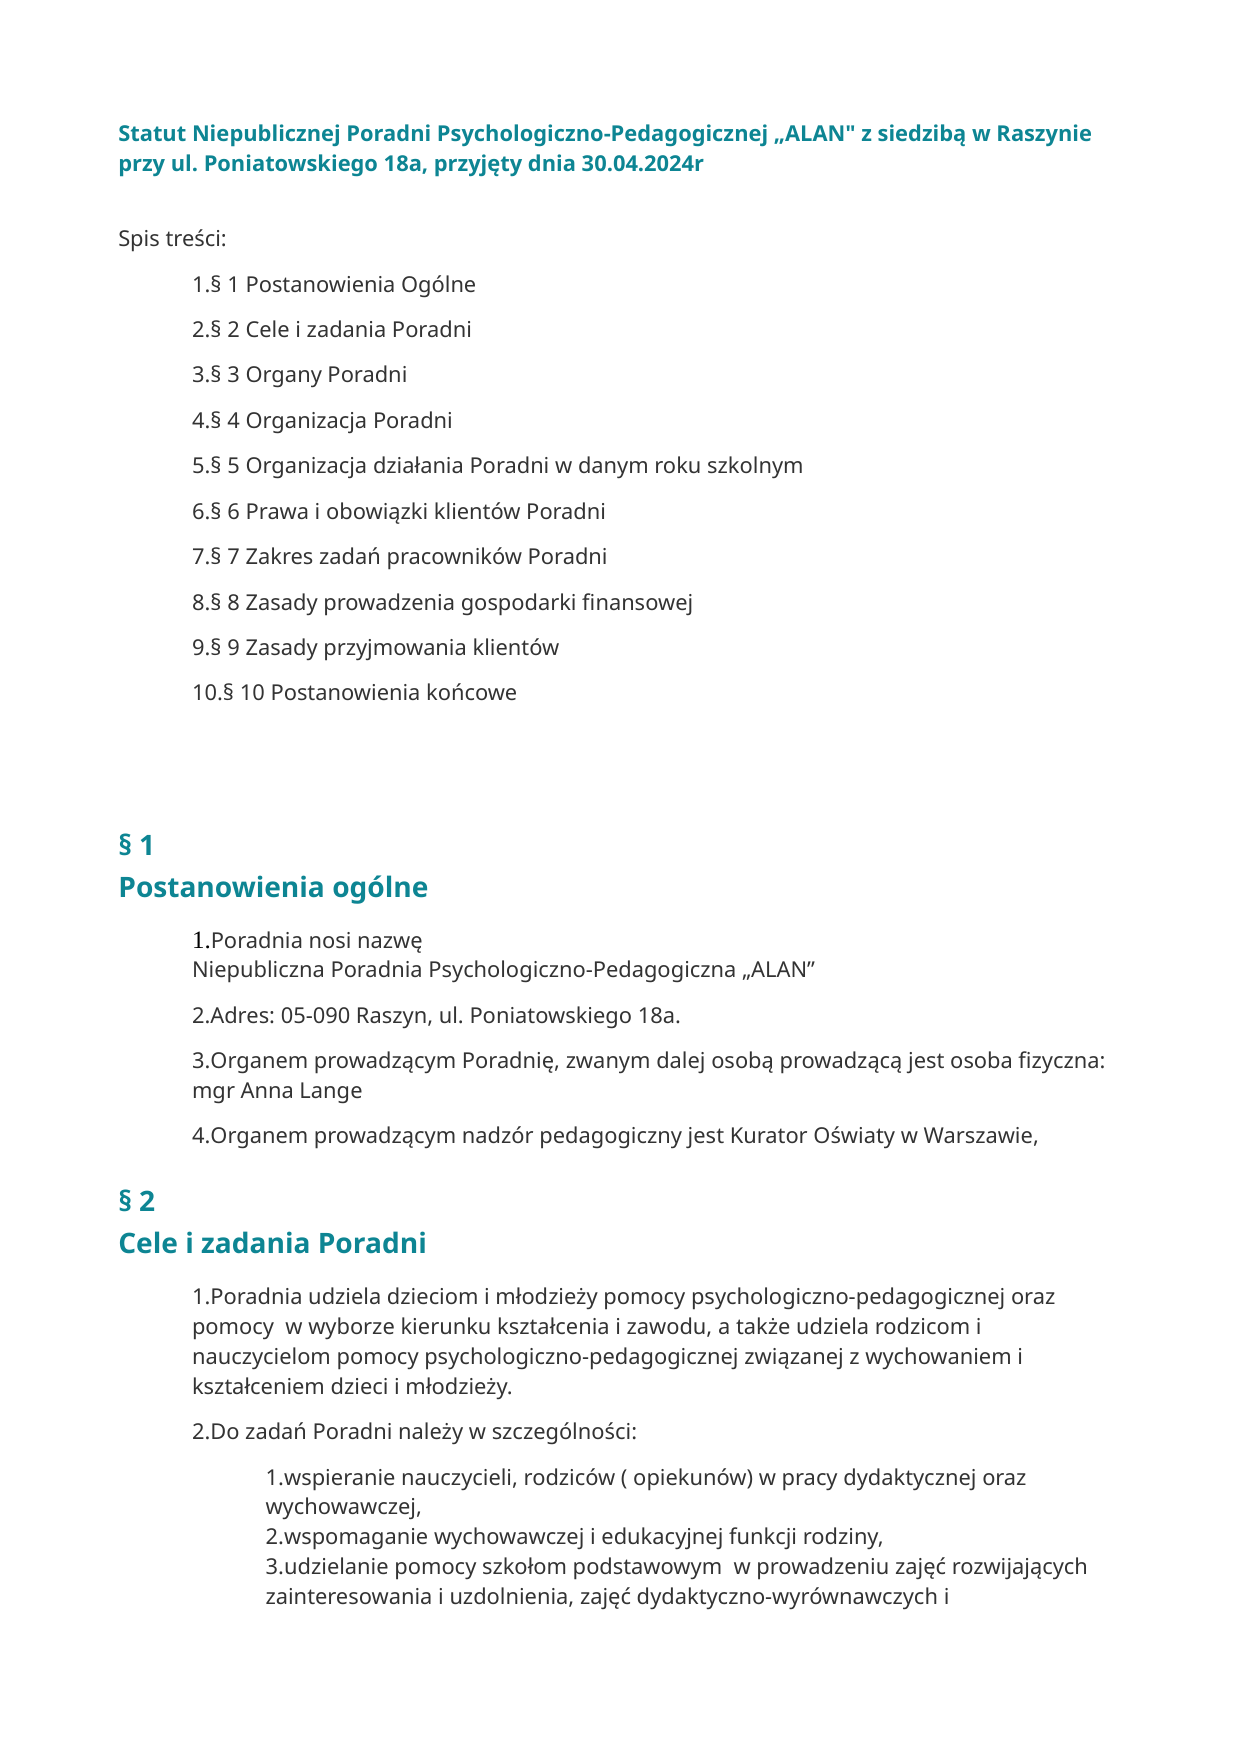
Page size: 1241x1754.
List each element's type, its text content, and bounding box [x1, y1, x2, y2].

list § 10 Postanowienia końcowe [118, 677, 1122, 707]
list Organem prowadzącym Poradnię, zwanym dalej osobą prowadzącą jest osoba fizyczna: mgr Anna Lange [118, 1045, 1122, 1105]
list § 3 Organy Poradni [118, 359, 1122, 389]
list Poradnia udziela dzieciom i młodzieży pomocy psychologiczno-pedagogicznej oraz pomocy w wyborze kierunku kształcenia i zawodu, a także udziela rodzicom i nauczycielom pomocy psychologiczno-pedagogicznej związanej z wychowaniem i kształceniem dzieci i młodzieży. [118, 1281, 1122, 1400]
subtitle § 1 Postanowienia ogólne [118, 783, 1122, 905]
list § 1 Postanowienia Ogólne [118, 268, 1122, 298]
list udzielanie pomocy szkołom podstawowym w prowadzeniu zajęć rozwijających zainteresowania i uzdolnienia, zajęć dydaktyczno-wyrównawczych i [118, 1551, 1122, 1610]
list Adres: 05-090 Raszyn, ul. Poniatowskiego 18a. [118, 1000, 1122, 1029]
text Spis treści: [118, 193, 1122, 253]
list § 9 Zasady przyjmowania klientów [118, 632, 1122, 662]
list § 6 Prawa i obowiązki klientów Poradni [118, 496, 1122, 525]
list § 7 Zakres zadań pracowników Poradni [118, 541, 1122, 571]
list Do zadań Poradni należy w szczególności: [118, 1416, 1122, 1446]
list § 5 Organizacja działania Poradni w danym roku szkolnym [118, 450, 1122, 480]
list wspomaganie wychowawczej i edukacyjnej funkcji rodziny, [118, 1521, 1122, 1551]
subtitle § 2 Cele i zadania Poradni [118, 1181, 1122, 1262]
list § 4 Organizacja Poradni [118, 405, 1122, 434]
text Statut Niepublicznej Poradni Psychologiczno-Pedagogicznej „ALAN" z siedzibą w Raszynie przy ul. Poniatowskiego 18a, przyjęty dnia 30.04.2024r [118, 118, 1122, 178]
list § 2 Cele i zadania Poradni [118, 314, 1122, 344]
list wspieranie nauczycieli, rodziców ( opiekunów) w pracy dydaktycznej oraz wychowawczej, [118, 1461, 1122, 1521]
list Poradnia nosi nazwę Niepubliczna Poradnia Psychologiczno-Pedagogiczna „ALAN” [118, 924, 1122, 984]
list Organem prowadzącym nadzór pedagogiczny jest Kurator Oświaty w Warszawie, [118, 1120, 1122, 1150]
list § 8 Zasady prowadzenia gospodarki finansowej [118, 586, 1122, 616]
